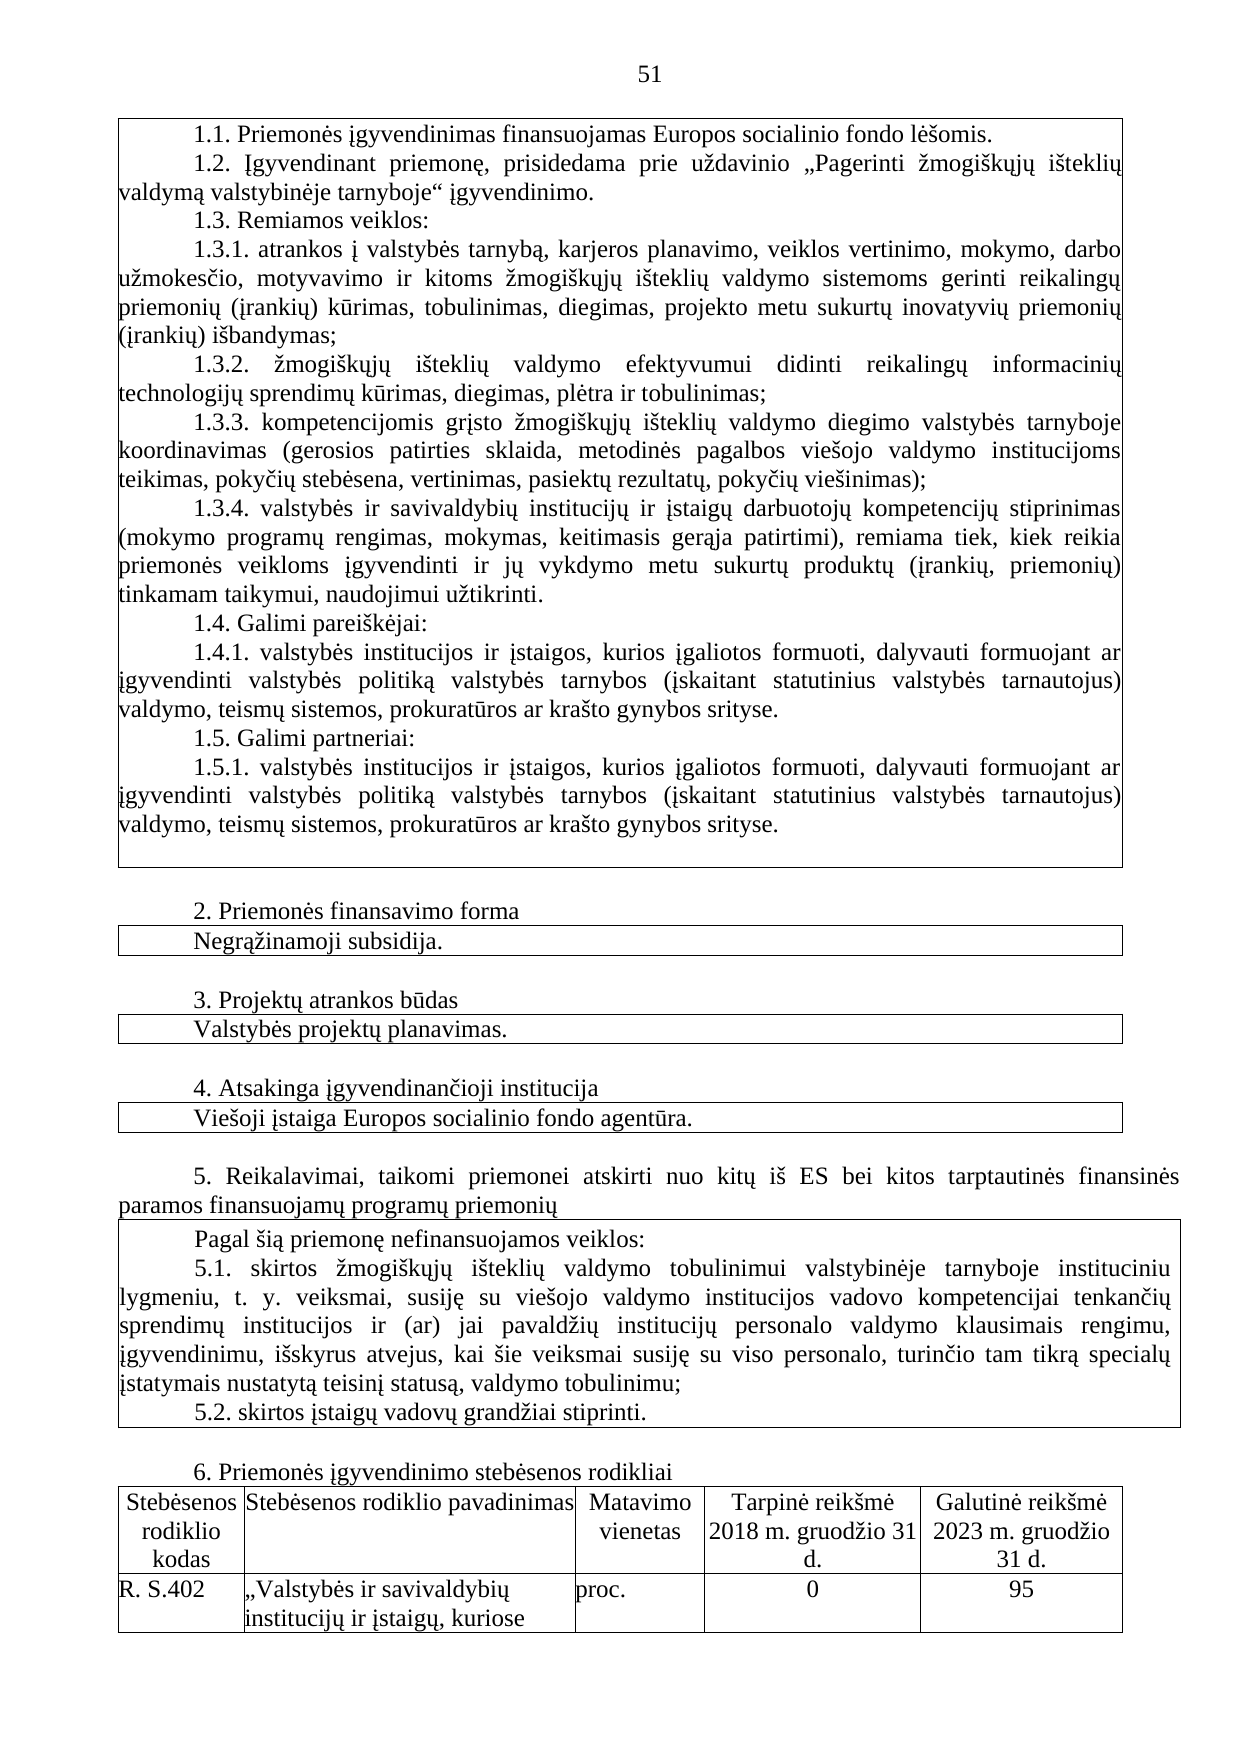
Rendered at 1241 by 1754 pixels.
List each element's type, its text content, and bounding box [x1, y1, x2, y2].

table_cell [119, 838, 1122, 867]
table_header Stebėsenos rodiklio pavadinimas [245, 1487, 575, 1573]
table_header 1.1. Priemonės įgyvendinimas finansuojamas Europos socialinio fondo lėšomis. [119, 119, 1122, 148]
table_header Stebėsenos rodiklio kodas [119, 1487, 244, 1573]
table_header Viešoji įstaiga Europos socialinio fondo agentūra. [119, 1103, 1122, 1132]
table_header Valstybės projektų planavimas. [119, 1015, 1122, 1043]
table_header Galutinė reikšmė 2023 m. gruodžio 31 d. [921, 1487, 1122, 1573]
table_cell 1.3. Remiamos veiklos: 1.3.1. atrankos į valstybės tarnybą, karjeros planavimo, veiklos vertinimo, mokymo, darbo užmokesčio, motyvavimo ir kitoms žmogiškųjų išteklių valdymo sistemoms gerinti reikalingų priemonių (įrankių) kūrimas, tobulinimas, diegimas, projekto metu sukurtų inovatyvių priemonių (įrankių) išbandymas; 1.3.2. žmogiškųjų išteklių valdymo efektyvumui didinti reikalingų informacinių technologijų sprendimų kūrimas, diegimas, plėtra ir tobulinimas; 1.3.3. kompetencijomis grįsto žmogiškųjų išteklių valdymo diegimo valstybės tarnyboje koordinavimas (gerosios patirties sklaida, metodinės pagalbos viešojo valdymo institucijoms teikimas, pokyčių stebėsena, vertinimas, pasiektų rezultatų, pokyčių viešinimas); 1.3.4. valstybės ir savivaldybių institucijų ir įstaigų darbuotojų kompetencijų stiprinimas (mokymo programų rengimas, mokymas, keitimasis gerąja patirtimi), remiama tiek, kiek reikia priemonės veikloms įgyvendinti ir jų vykdymo metu sukurtų produktų (įrankių, priemonių) tinkamam taikymui, naudojimui užtikrinti. [119, 205, 1122, 608]
table_cell R. S.402 [119, 1574, 244, 1632]
table_header Matavimo vienetas [576, 1487, 704, 1573]
table_header Negrąžinamoji subsidija. [119, 926, 1122, 955]
text 4. Atsakinga įgyvendinančioji institucija [118, 1073, 1181, 1102]
table_cell 1.4. Galimi pareiškėjai: 1.4.1. valstybės institucijos ir įstaigos, kurios įgaliotos formuoti, dalyvauti formuojant ar įgyvendinti valstybės politiką valstybės tarnybos (įskaitant statutinius valstybės tarnautojus) valdymo, teismų sistemos, prokuratūros ar krašto gynybos srityse. 1.5. Galimi partneriai: 1.5.1. valstybės institucijos ir įstaigos, kurios įgaliotos formuoti, dalyvauti formuojant ar įgyvendinti valstybės politiką valstybės tarnybos (įskaitant statutinius valstybės tarnautojus) valdymo, teismų sistemos, prokuratūros ar krašto gynybos srityse. [119, 608, 1122, 838]
text 2. Priemonės finansavimo forma [118, 896, 1181, 925]
text Pagal šią priemonę nefinansuojamos veiklos: [119, 1220, 1180, 1248]
text 6. Priemonės įgyvendinimo stebėsenos rodikliai [118, 1457, 1181, 1486]
table_cell 0 [705, 1574, 920, 1632]
table_header Tarpinė reikšmė 2018 m. gruodžio 31 d. [705, 1487, 920, 1573]
text 3. Projektų atrankos būdas [118, 985, 1181, 1013]
text 5.1. skirtos žmogiškųjų išteklių valdymo tobulinimui valstybinėje tarnyboje instituciniu lygmeniu, t. y. veiksmai, susiję su viešojo valdymo institucijos vadovo kompetencijai tenkančių sprendimų institucijos ir (ar) jai pavaldžių institucijų personalo valdymo klausimais rengimu, įgyvendinimu, išskyrus atvejus, kai šie veiksmai susiję su viso personalo, turinčio tam tikrą specialų įstatymais nustatytą teisinį statusą, valdymo tobulinimu; [119, 1248, 1180, 1391]
table_cell „Valstybės ir savivaldybių institucijų ir įstaigų, kuriose [245, 1574, 575, 1632]
table_cell proc. [576, 1574, 704, 1632]
table_cell 1.2. Įgyvendinant priemonę, prisidedama prie uždavinio „Pagerinti žmogiškųjų išteklių valdymą valstybinėje tarnyboje“ įgyvendinimo. [119, 148, 1122, 205]
text 5. Reikalavimai, taikomi priemonei atskirti nuo kitų iš ES bei kitos tarptautinės finansinės paramos finansuojamų programų priemonių [118, 1161, 1181, 1219]
table_cell 95 [921, 1574, 1122, 1632]
text 5.2. skirtos įstaigų vadovų grandžiai stiprinti. [119, 1391, 1180, 1427]
